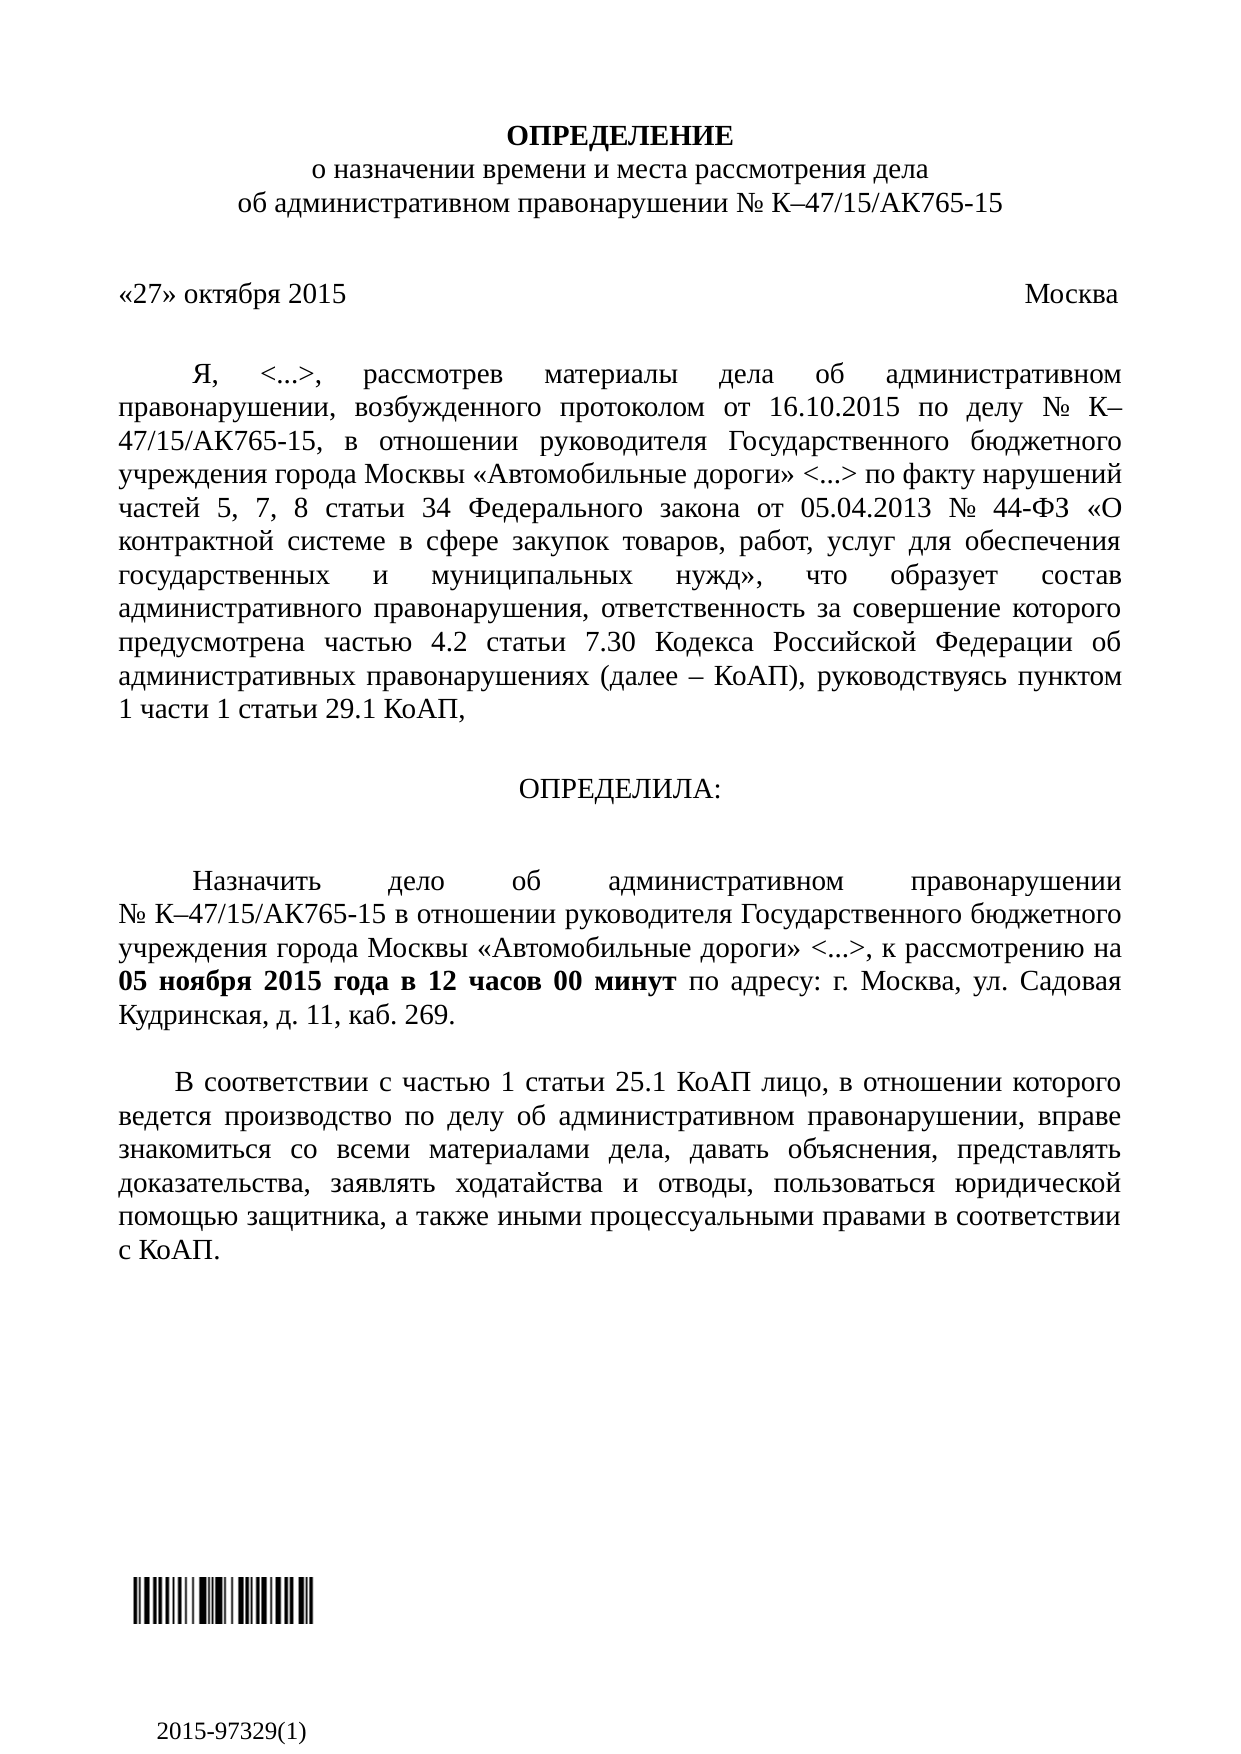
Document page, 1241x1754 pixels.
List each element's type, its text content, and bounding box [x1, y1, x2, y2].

text Я, <...>, рассмотрев материалы дела об административном правонарушении, возбужденного протоколом от 16.10.2015 по делу № К–47/15/АК765-15, в отношении руководителя Государственного бюджетного учреждения города Москвы «Автомобильные дороги» <...> по факту нарушений частей 5, 7, 8 статьи 34 Федерального закона от 05.04.2013 № 44-ФЗ «О контрактной системе в сфере закупок товаров, работ, услуг для обеспечения государственных и муниципальных нужд», что образует состав административного правонарушения, ответственность за совершение которого предусмотрена частью 4.2 статьи 7.30 Кодекса Российской Федерации об административных правонарушениях (далее – КоАП), руководствуясь пунктом 1 части 1 статьи 29.1 КоАП, [118, 356, 1122, 725]
text ОПРЕДЕЛИЛА: [118, 771, 1122, 804]
text В соответствии с частью 1 статьи 25.1 КоАП лицо, в отношении которого ведется производство по делу об административном правонарушении, вправе знакомиться со всеми материалами дела, давать объяснения, представлять доказательства, заявлять ходатайства и отводы, пользоваться юридической помощью защитника, а также иными процессуальными правами в соответствии с КоАП. [118, 1064, 1122, 1265]
subtitle ОПРЕДЕЛЕНИЕ [118, 118, 1122, 152]
picture [118, 1577, 331, 1624]
text Назначить дело об административном правонарушении № К–47/15/АК765-15 в отношении руководителя Государственного бюджетного учреждения города Москвы «Автомобильные дороги» <...>, к рассмотрению на 05 ноября 2015 года в 12 часов 00 минут по адресу: г. Москва, ул. Садовая Кудринская, д. 11, каб. 269. [118, 863, 1122, 1031]
text об административном правонарушении № К–47/15/АК765-15 [118, 185, 1122, 219]
text «27» октября 2015 Москва [118, 276, 1122, 310]
text о назначении времени и места рассмотрения дела [118, 152, 1122, 185]
